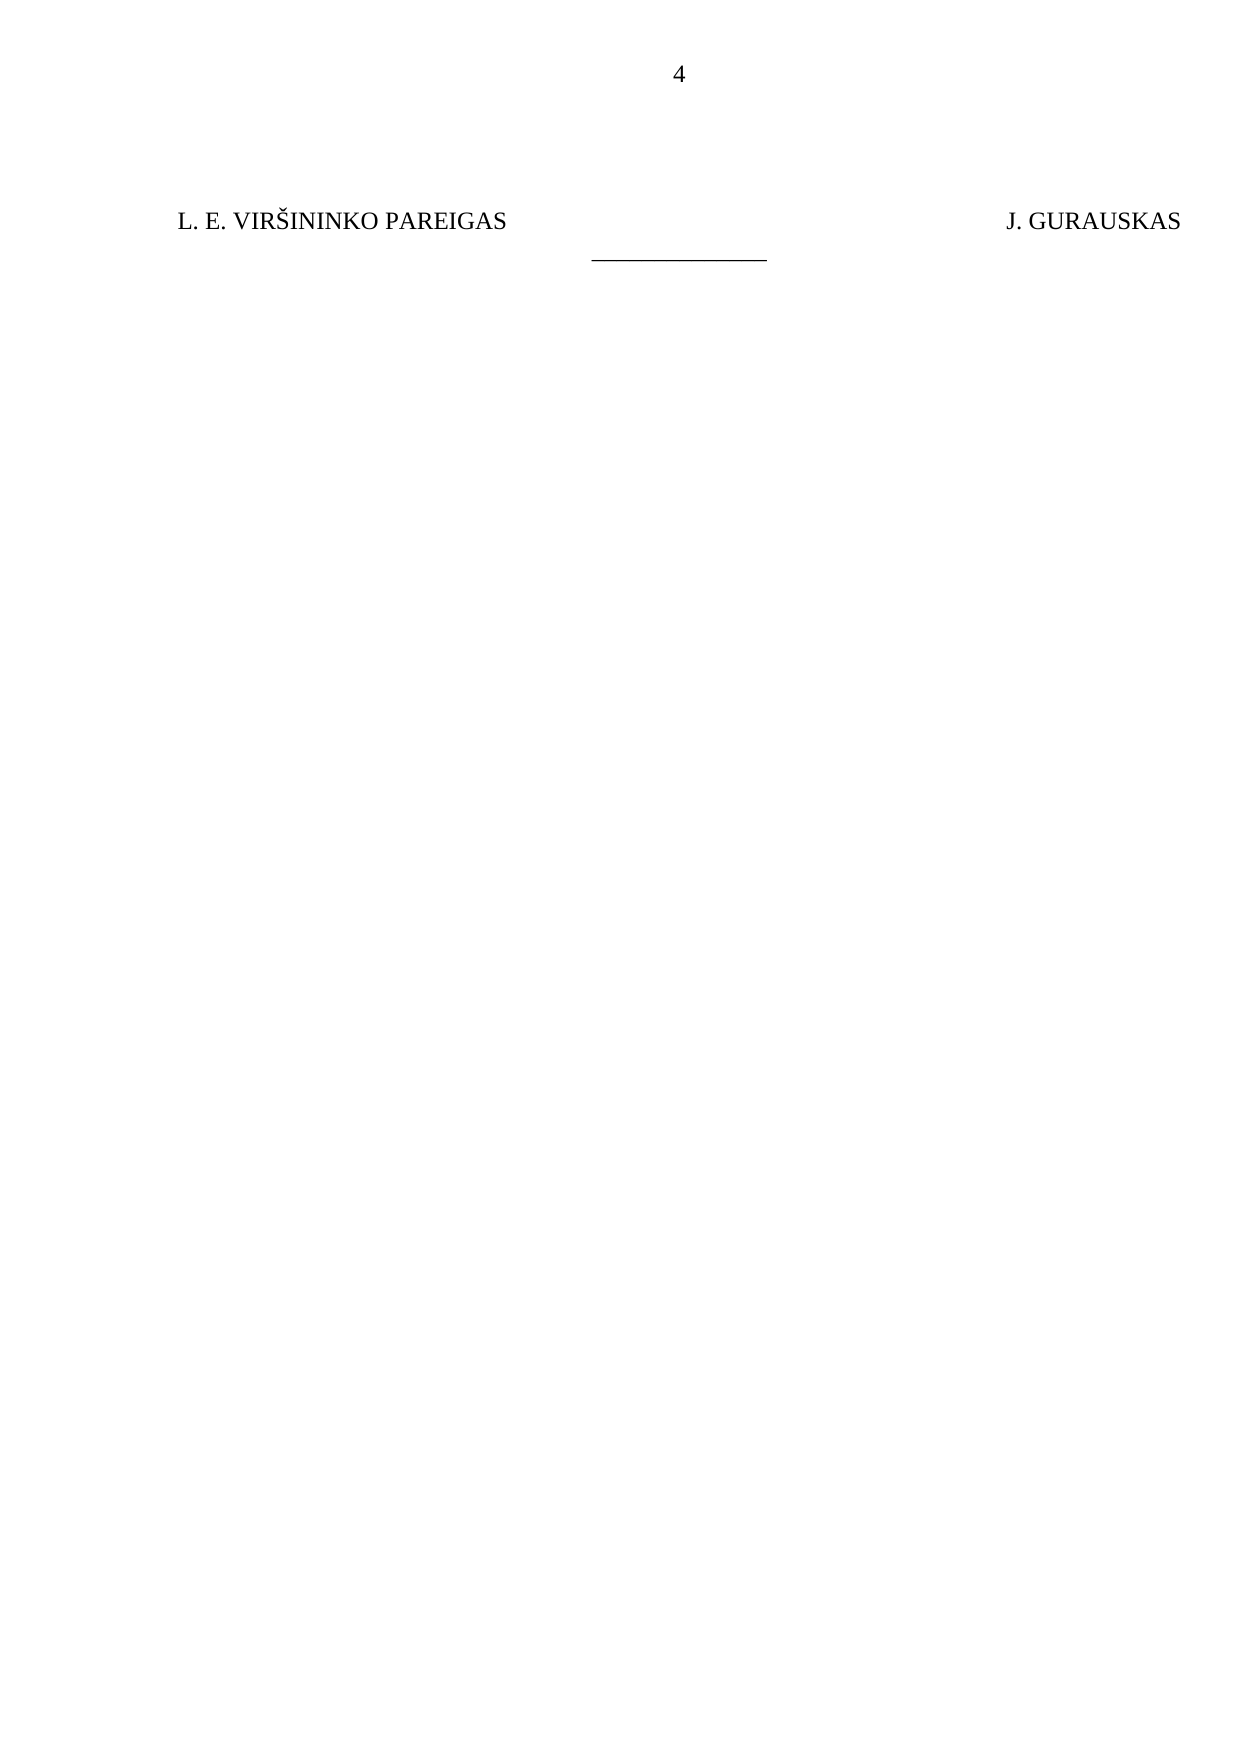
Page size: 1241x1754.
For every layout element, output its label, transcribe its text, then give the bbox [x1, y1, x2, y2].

text L. E. VIRŠININKO PAREIGAS J. GURAUSKAS [177, 206, 1181, 235]
text ______________ [177, 235, 1181, 263]
